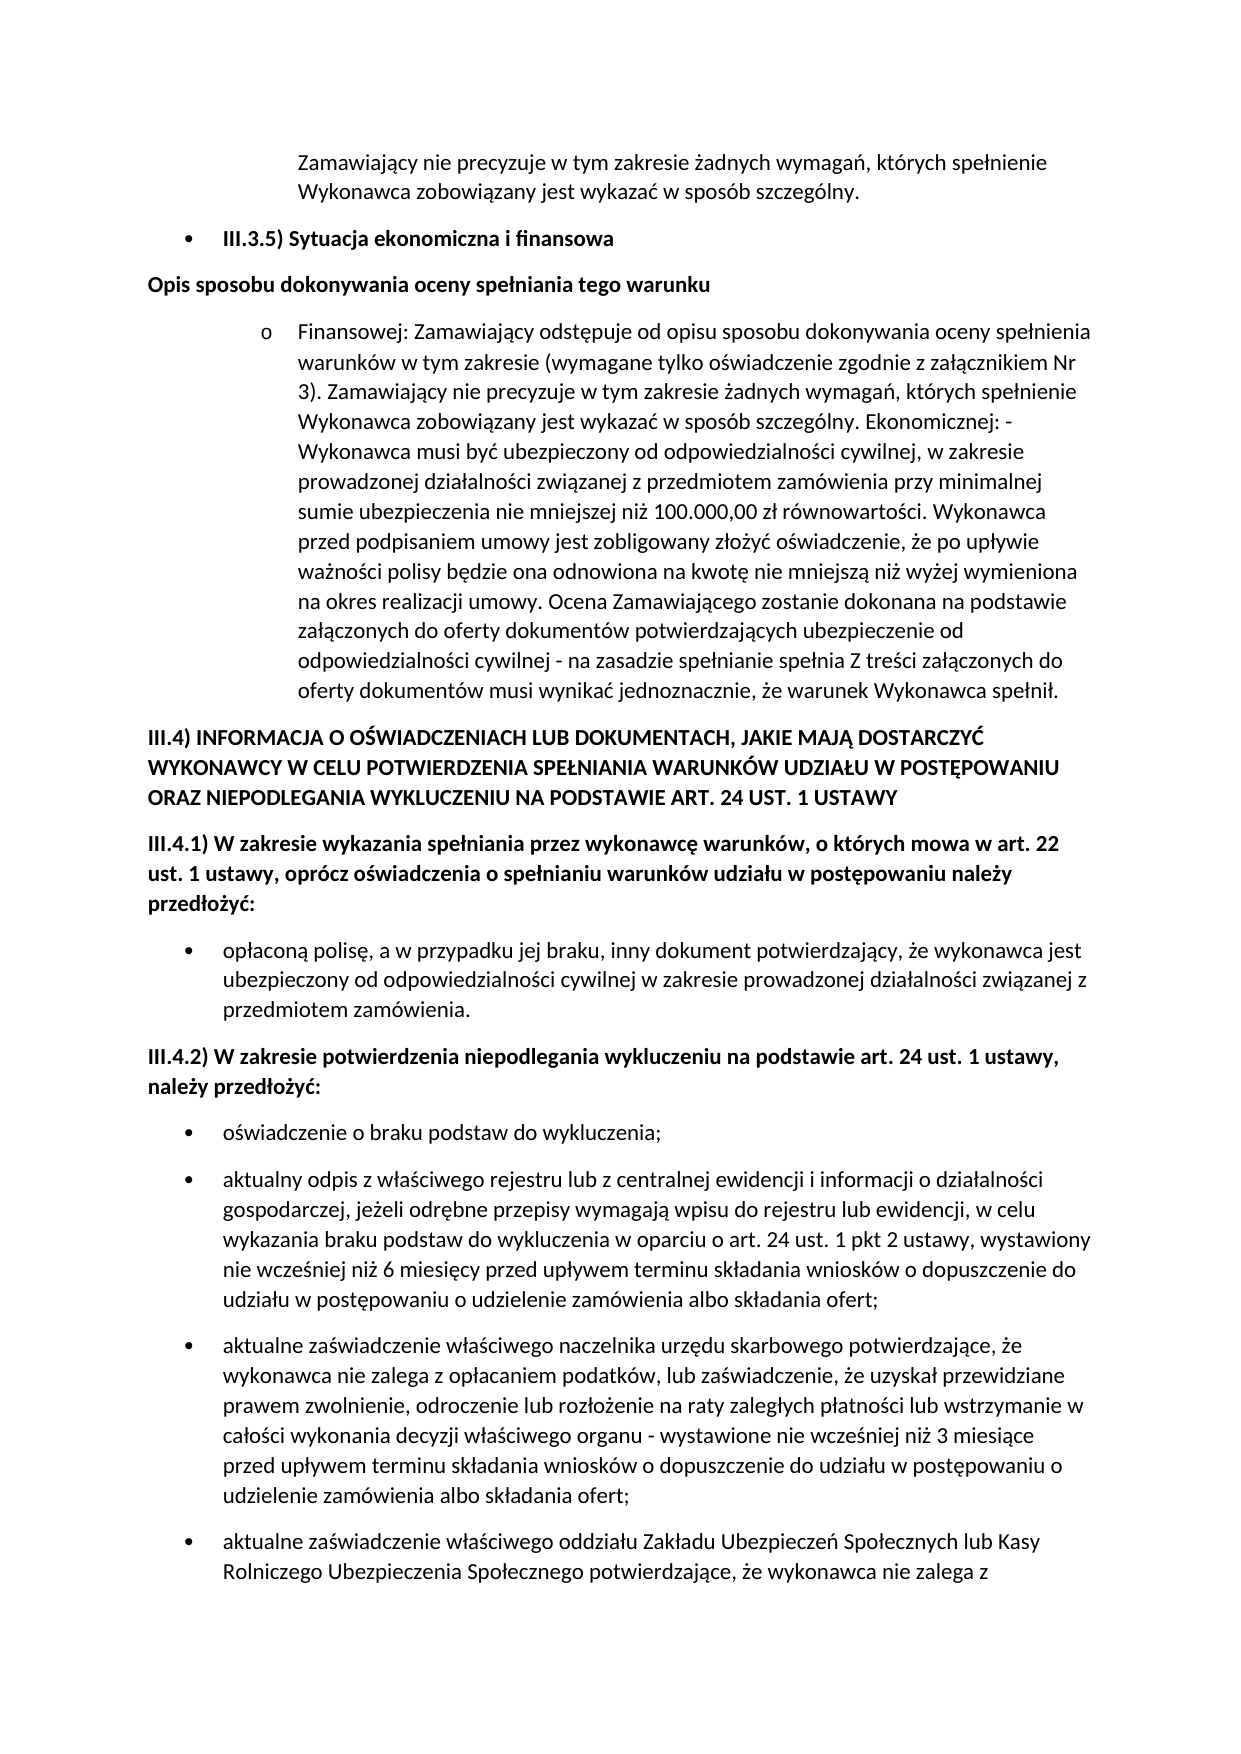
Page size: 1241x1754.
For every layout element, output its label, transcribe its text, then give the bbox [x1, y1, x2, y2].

list oświadczenie o braku podstaw do wykluczenia; [185, 1118, 1093, 1147]
list opłaconą polisę, a w przypadku jej braku, inny dokument potwierdzający, że wykonawca jest ubezpieczony od odpowiedzialności cywilnej w zakresie prowadzonej działalności związanej z przedmiotem zamówienia. [185, 936, 1093, 1023]
list aktualne zaświadczenie właściwego naczelnika urzędu skarbowego potwierdzające, że wykonawca nie zalega z opłacaniem podatków, lub zaświadczenie, że uzyskał przewidziane prawem zwolnienie, odroczenie lub rozłożenie na raty zaległych płatności lub wstrzymanie w całości wykonania decyzji właściwego organu - wystawione nie wcześniej niż 3 miesiące przed upływem terminu składania wniosków o dopuszczenie do udziału w postępowaniu o udzielenie zamówienia albo składania ofert; [185, 1331, 1093, 1509]
list III.3.5) Sytuacja ekonomiczna i finansowa [185, 224, 1093, 252]
text III.4) INFORMACJA O OŚWIADCZENIACH LUB DOKUMENTACH, JAKIE MAJĄ DOSTARCZYĆ WYKONAWCY W CELU POTWIERDZENIA SPEŁNIANIA WARUNKÓW UDZIAŁU W POSTĘPOWANIU ORAZ NIEPODLEGANIA WYKLUCZENIU NA PODSTAWIE ART. 24 UST. 1 USTAWY [148, 723, 1093, 811]
list Zamawiający nie precyzuje w tym zakresie żadnych wymagań, których spełnienie Wykonawca zobowiązany jest wykazać w sposób szczególny. [260, 148, 1093, 206]
text Opis sposobu dokonywania oceny spełniania tego warunku [148, 271, 1093, 299]
list Finansowej: Zamawiający odstępuje od opisu sposobu dokonywania oceny spełnienia warunków w tym zakresie (wymagane tylko oświadczenie zgodnie z załącznikiem Nr 3). Zamawiający nie precyzuje w tym zakresie żadnych wymagań, których spełnienie Wykonawca zobowiązany jest wykazać w sposób szczególny. Ekonomicznej: - Wykonawca musi być ubezpieczony od odpowiedzialności cywilnej, w zakresie prowadzonej działalności związanej z przedmiotem zamówienia przy minimalnej sumie ubezpieczenia nie mniejszej niż 100.000,00 zł równowartości. Wykonawca przed podpisaniem umowy jest zobligowany złożyć oświadczenie, że po upływie ważności polisy będzie ona odnowiona na kwotę nie mniejszą niż wyżej wymieniona na okres realizacji umowy. Ocena Zamawiającego zostanie dokonana na podstawie załączonych do oferty dokumentów potwierdzających ubezpieczenie od odpowiedzialności cywilnej - na zasadzie spełnianie spełnia Z treści załączonych do oferty dokumentów musi wynikać jednoznacznie, że warunek Wykonawca spełnił. [260, 317, 1093, 704]
text III.4.1) W zakresie wykazania spełniania przez wykonawcę warunków, o których mowa w art. 22 ust. 1 ustawy, oprócz oświadczenia o spełnianiu warunków udziału w postępowaniu należy przedłożyć: [148, 829, 1093, 917]
list aktualny odpis z właściwego rejestru lub z centralnej ewidencji i informacji o działalności gospodarczej, jeżeli odrębne przepisy wymagają wpisu do rejestru lub ewidencji, w celu wykazania braku podstaw do wykluczenia w oparciu o art. 24 ust. 1 pkt 2 ustawy, wystawiony nie wcześniej niż 6 miesięcy przed upływem terminu składania wniosków o dopuszczenie do udziału w postępowaniu o udzielenie zamówienia albo składania ofert; [185, 1165, 1093, 1313]
list aktualne zaświadczenie właściwego oddziału Zakładu Ubezpieczeń Społecznych lub Kasy Rolniczego Ubezpieczenia Społecznego potwierdzające, że wykonawca nie zalega z [185, 1527, 1093, 1585]
text III.4.2) W zakresie potwierdzenia niepodlegania wykluczeniu na podstawie art. 24 ust. 1 ustawy, należy przedłożyć: [148, 1042, 1093, 1100]
